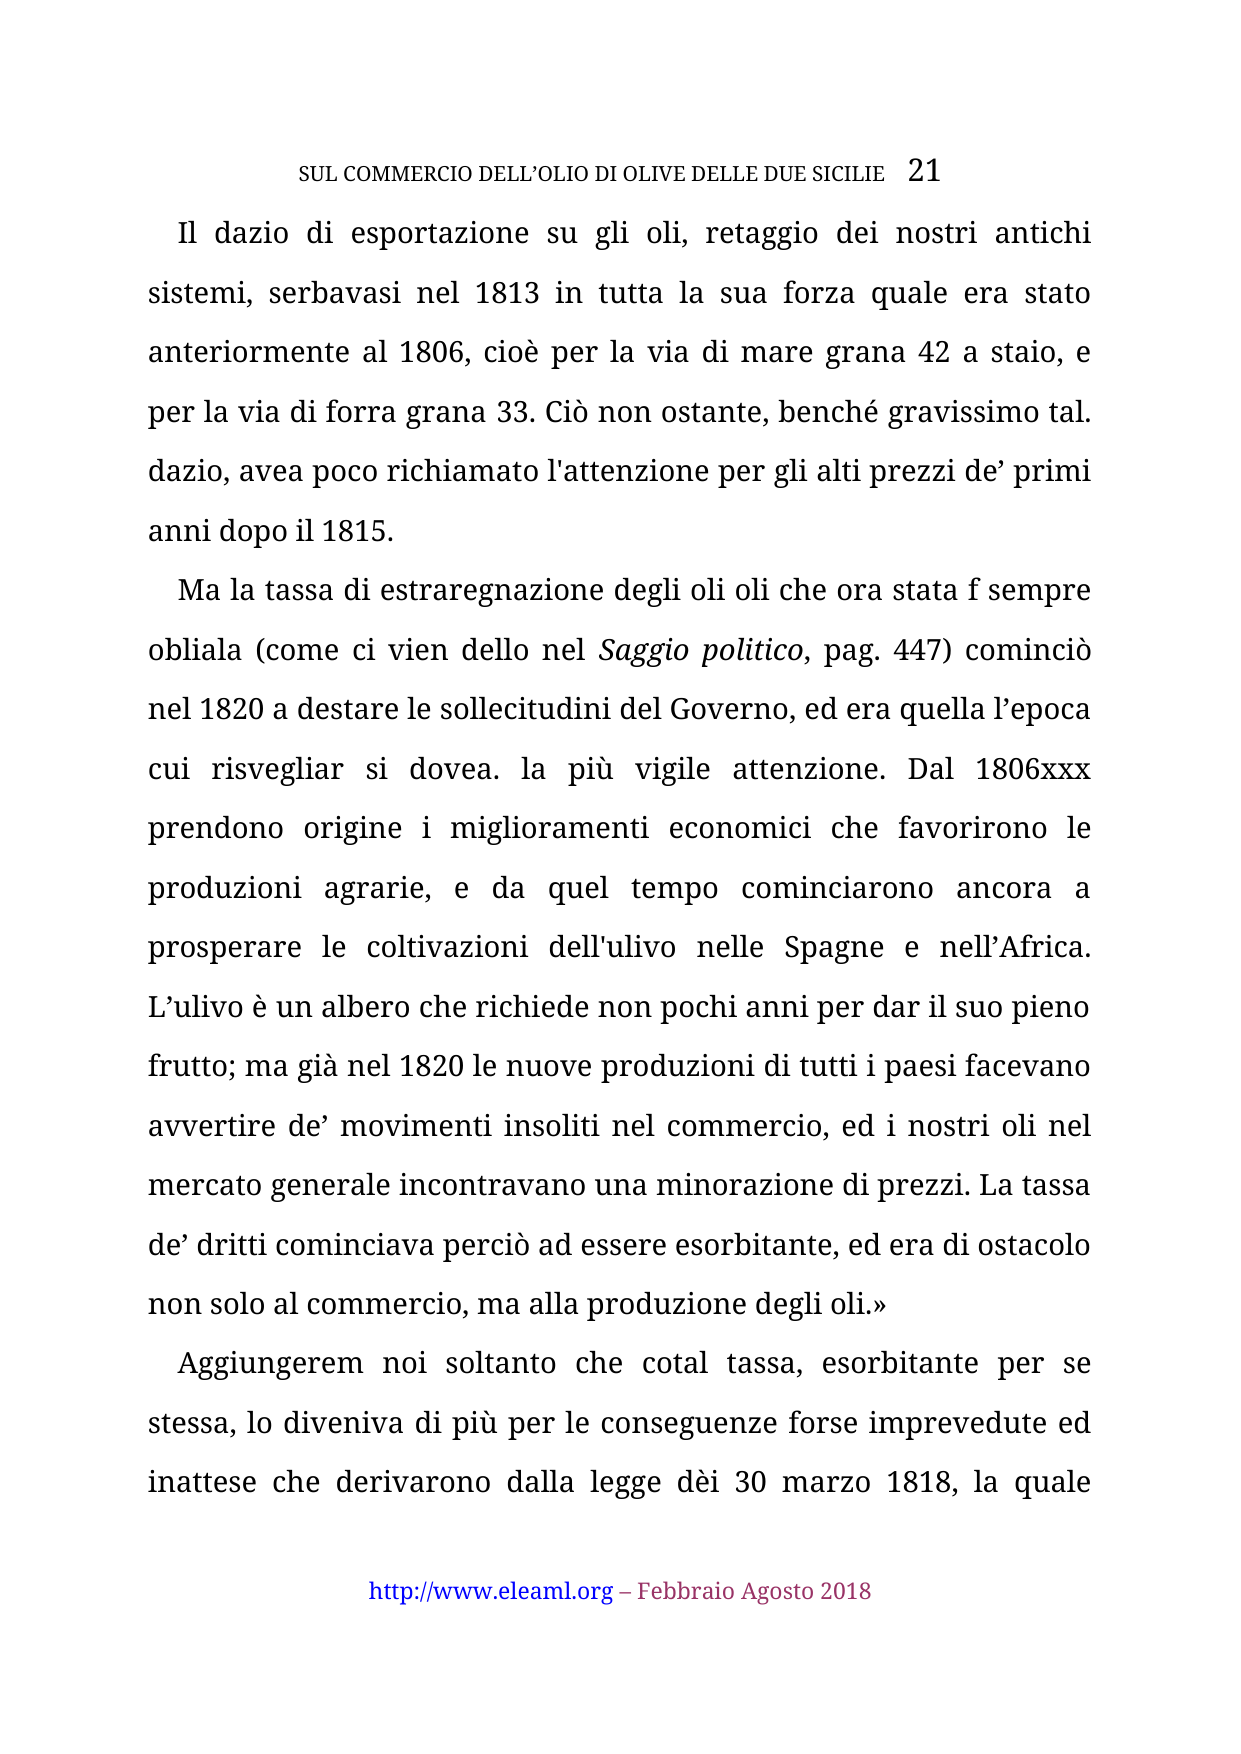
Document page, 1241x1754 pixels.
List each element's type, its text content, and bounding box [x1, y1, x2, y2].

text Il dazio di esportazione su gli oli, retaggio dei nostri antichi sistemi, serbavasi nel 1813 in tutta la sua forza quale era stato anteriormente al 1806, cioè per la via di mare grana 42 a staio, e per la via di forra grana 33. Ciò non ostante, benché gravissimo tal. dazio, avea poco richiamato l'attenzione per gli alti prezzi de’ primi anni dopo il 1815. [148, 213, 1093, 550]
text Aggiungerem noi soltanto che cotal tassa, esorbitante per se stessa, lo diveniva di più per le conseguenze forse imprevedute ed inattese che derivarono dalla legge dèi 30 marzo 1818, la quale [148, 1343, 1093, 1501]
text Ma la tassa di estraregnazione degli oli oli che ora stata f sempre obliala (come ci vien dello nel Saggio politico, pag. 447) cominciò nel 1820 a destare le sollecitudini del Governo, ed era quella l’epoca cui risvegliar si dovea. la più vigile attenzione. Dal 1806xxx prendono origine i miglioramenti economici che favorirono le produzioni agrarie, e da quel tempo cominciarono ancora a prosperare le coltivazioni dell'ulivo nelle Spagne e nell’Africa. L’ulivo è un albero che richiede non pochi anni per dar il suo pieno frutto; ma già nel 1820 le nuove produzioni di tutti i paesi facevano avvertire de’ movimenti insoliti nel commercio, ed i nostri oli nel mercato generale incontravano una minorazione di prezzi. La tassa de’ dritti cominciava perciò ad essere esorbitante, ed era di ostacolo non solo al commercio, ma alla produzione degli oli.» [148, 569, 1093, 1323]
